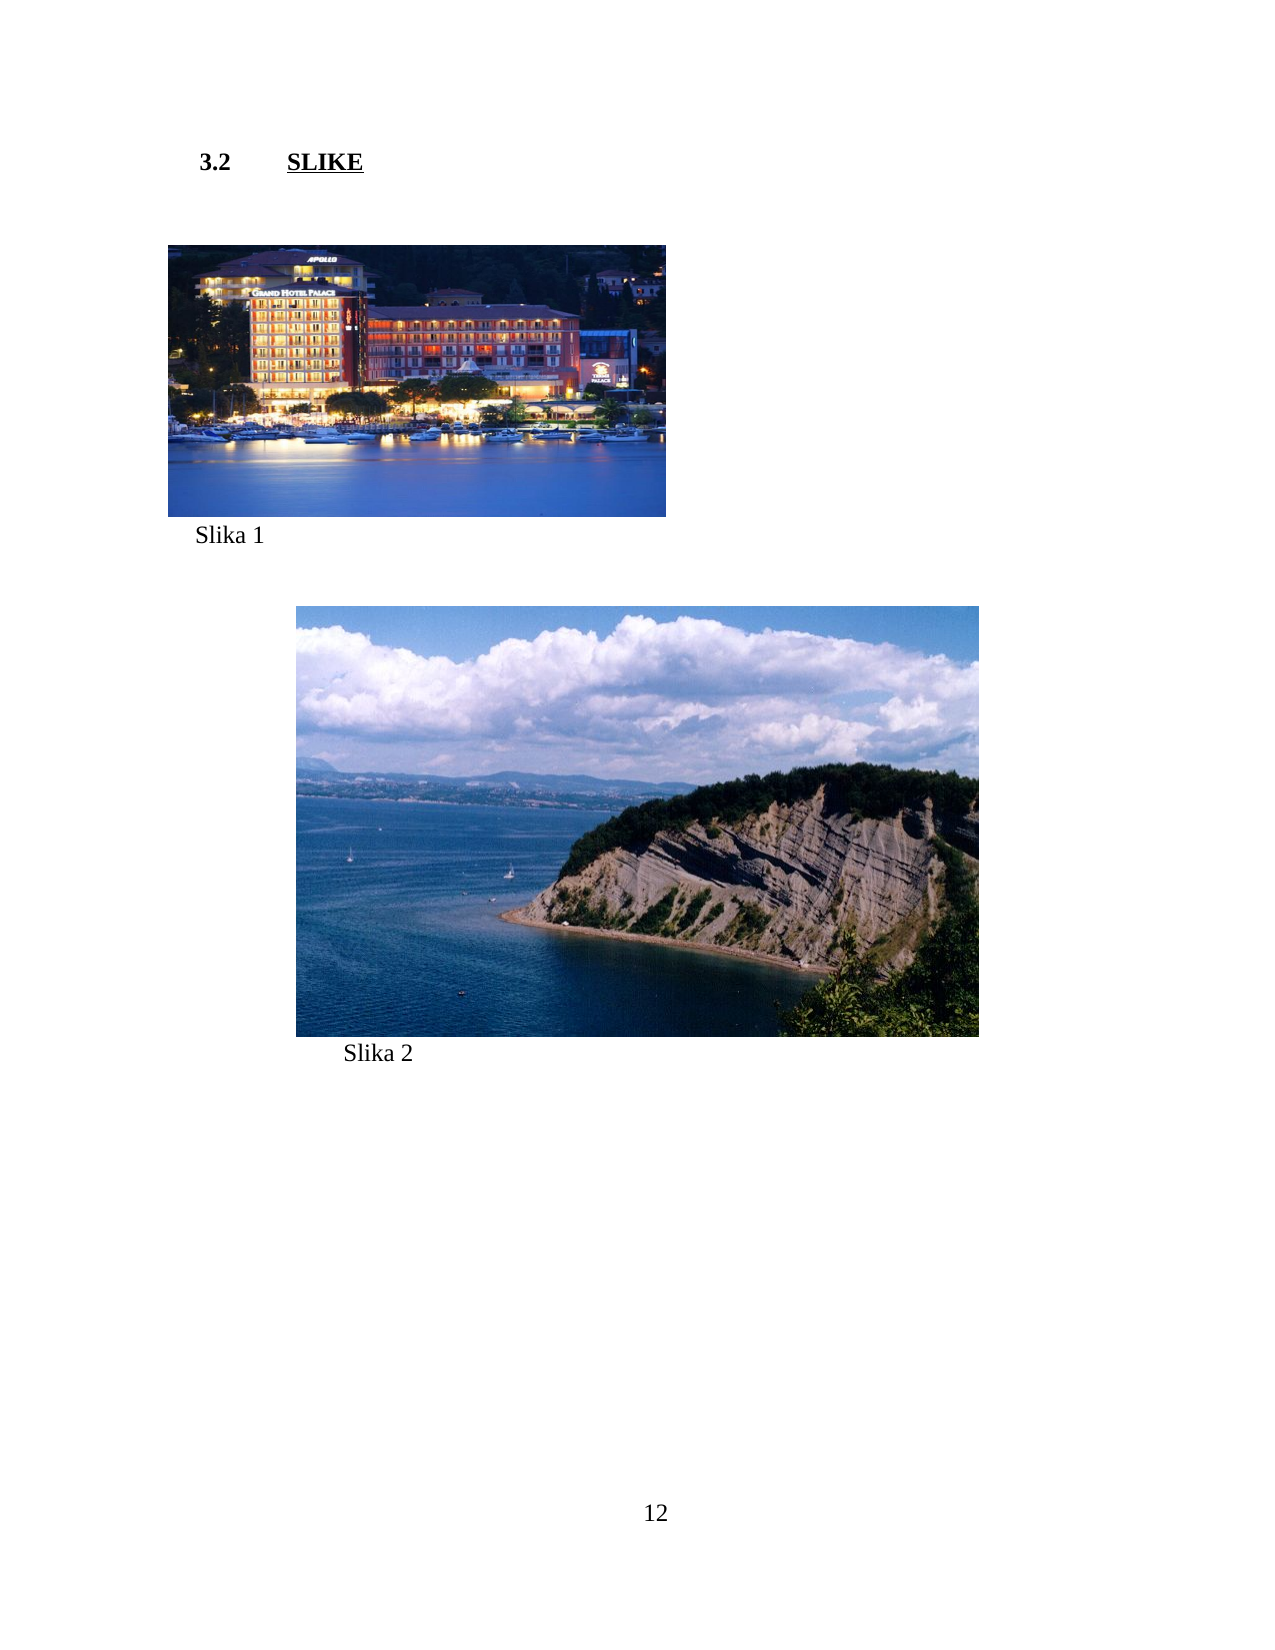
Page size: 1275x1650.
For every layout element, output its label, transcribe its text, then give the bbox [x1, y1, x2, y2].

text 11 [643, 1498, 1157, 1527]
text Slika 2 [118, 1038, 1157, 1067]
picture [296, 606, 979, 1037]
text 3.2 SLIKE [199, 147, 1157, 176]
text Slika 1 [195, 521, 1157, 549]
picture [168, 245, 666, 517]
